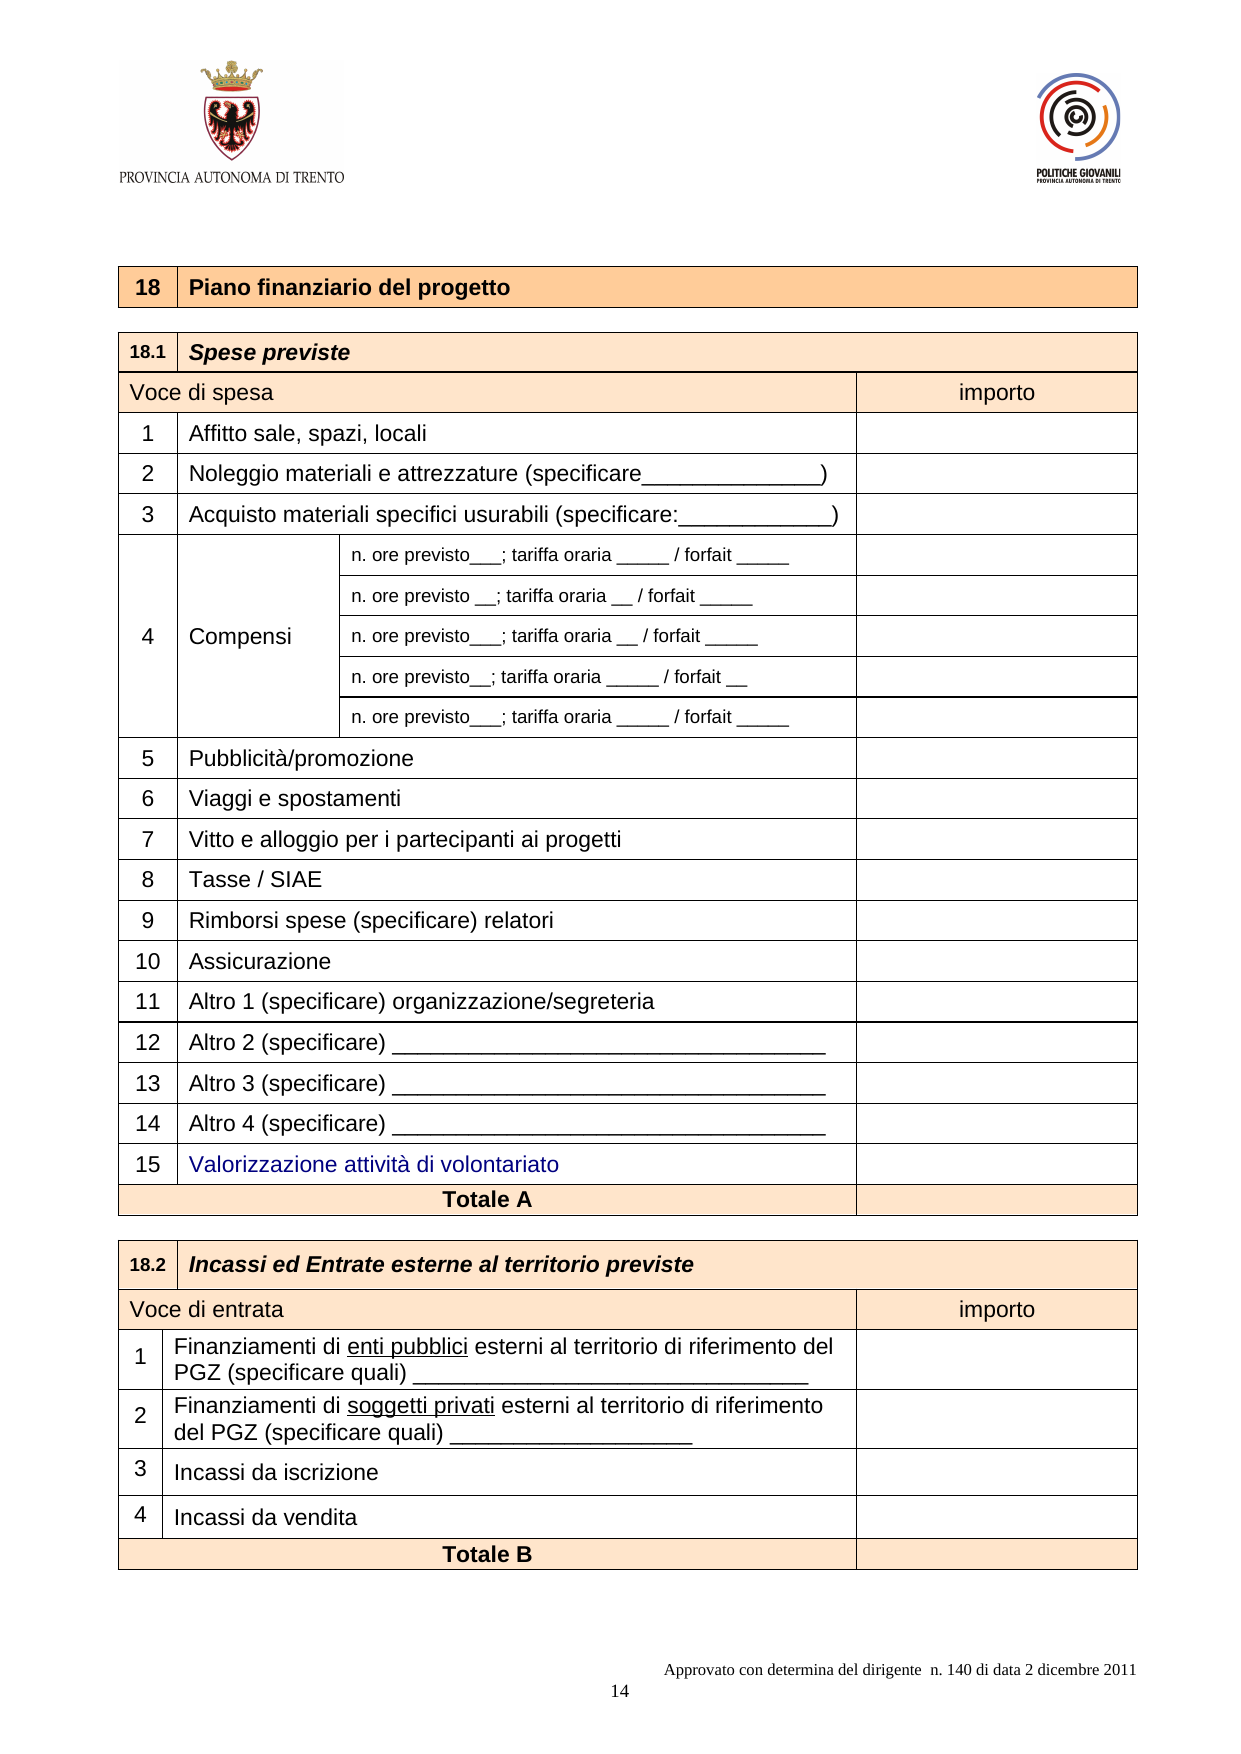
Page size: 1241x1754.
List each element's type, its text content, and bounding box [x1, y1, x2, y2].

table_cell Totale A [119, 1185, 856, 1214]
table_header 18 [119, 267, 177, 307]
table_cell Viaggi e spostamenti [178, 779, 856, 818]
table_header 18.2 [119, 1241, 177, 1288]
table_cell [857, 1185, 1137, 1214]
table_cell [857, 657, 1137, 696]
table_cell Altro 3 (specificare) __________________________________ [178, 1063, 856, 1103]
table_cell 6 [119, 779, 177, 818]
table_cell Altro 2 (specificare) __________________________________ [178, 1023, 856, 1062]
table_cell [857, 1330, 1137, 1388]
table_cell n. ore previsto __; tariffa oraria __ / forfait _____ [340, 576, 856, 615]
table_cell 5 [119, 738, 177, 778]
table_cell [857, 413, 1137, 453]
table_cell importo [857, 1290, 1137, 1329]
table_header Incassi ed Entrate esterne al territorio previste [178, 1241, 1137, 1288]
table_cell 1 [119, 1330, 162, 1388]
table_cell [857, 1390, 1137, 1448]
table_cell 3 [119, 1449, 162, 1494]
table_cell [857, 535, 1137, 574]
table_cell 11 [119, 982, 177, 1021]
picture [119, 60, 344, 183]
table_cell 12 [119, 1023, 177, 1062]
table_cell [857, 901, 1137, 940]
table_cell Altro 4 (specificare) __________________________________ [178, 1104, 856, 1143]
table_cell [857, 1539, 1137, 1569]
table_cell 14 [119, 1104, 177, 1143]
table_cell 1 [119, 413, 177, 453]
table_cell [857, 1023, 1137, 1062]
table_cell [857, 454, 1137, 493]
table_cell [857, 698, 1137, 737]
table_cell [857, 860, 1137, 899]
table_cell Valorizzazione attività di volontariato [178, 1144, 856, 1184]
table_cell Incassi da iscrizione [163, 1449, 856, 1494]
table_cell [857, 819, 1137, 859]
table_header Spese previste [178, 333, 1137, 371]
table_cell Affitto sale, spazi, locali [178, 413, 856, 453]
table_cell Tasse / SIAE [178, 860, 856, 899]
picture [1036, 73, 1121, 183]
table_cell [857, 616, 1137, 656]
table_cell 13 [119, 1063, 177, 1103]
table_header Piano finanziario del progetto [178, 267, 1137, 307]
table_cell 2 [119, 454, 177, 493]
table_cell [857, 779, 1137, 818]
table_cell [857, 576, 1137, 615]
table_cell Finanziamenti di soggetti privati esterni al territorio di riferimento del PGZ (specificare quali) ___________________ [163, 1390, 856, 1448]
table_cell Voce di spesa [119, 373, 856, 412]
table_cell Incassi da vendita [163, 1496, 856, 1538]
table_cell [857, 1063, 1137, 1103]
table_cell [857, 1496, 1137, 1538]
table_cell [857, 494, 1137, 534]
table_cell 10 [119, 941, 177, 981]
table_cell Acquisto materiali specifici usurabili (specificare:____________) [178, 494, 856, 534]
table_cell Rimborsi spese (specificare) relatori [178, 901, 856, 940]
table_cell 7 [119, 819, 177, 859]
table_cell 9 [119, 901, 177, 940]
table_cell Vitto e alloggio per i partecipanti ai progetti [178, 819, 856, 859]
table_cell 8 [119, 860, 177, 899]
table_cell n. ore previsto___; tariffa oraria _____ / forfait _____ [340, 535, 856, 574]
table_cell Voce di entrata [119, 1290, 856, 1329]
table_cell Finanziamenti di enti pubblici esterni al territorio di riferimento del PGZ (specificare quali) _______________________________ [163, 1330, 856, 1388]
table_cell n. ore previsto__; tariffa oraria _____ / forfait __ [340, 657, 856, 696]
table_cell Compensi [178, 535, 339, 737]
table_cell [857, 941, 1137, 981]
table_cell importo [857, 373, 1137, 412]
table_cell n. ore previsto___; tariffa oraria __ / forfait _____ [340, 616, 856, 656]
table_cell [857, 1104, 1137, 1143]
table_cell [857, 982, 1137, 1021]
table_cell Totale B [119, 1539, 856, 1569]
table_cell Pubblicità/promozione [178, 738, 856, 778]
table_cell [857, 738, 1137, 778]
table_cell Altro 1 (specificare) organizzazione/segreteria [178, 982, 856, 1021]
table_cell [857, 1144, 1137, 1184]
table_cell Noleggio materiali e attrezzature (specificare______________) [178, 454, 856, 493]
table_header 18.1 [119, 333, 177, 371]
table_cell [857, 1449, 1137, 1494]
table_cell 15 [119, 1144, 177, 1184]
table_cell 3 [119, 494, 177, 534]
table_cell 4 [119, 1496, 162, 1538]
table_cell Assicurazione [178, 941, 856, 981]
table_cell n. ore previsto___; tariffa oraria _____ / forfait _____ [340, 698, 856, 737]
table_cell 2 [119, 1390, 162, 1448]
table_cell 4 [119, 535, 177, 737]
